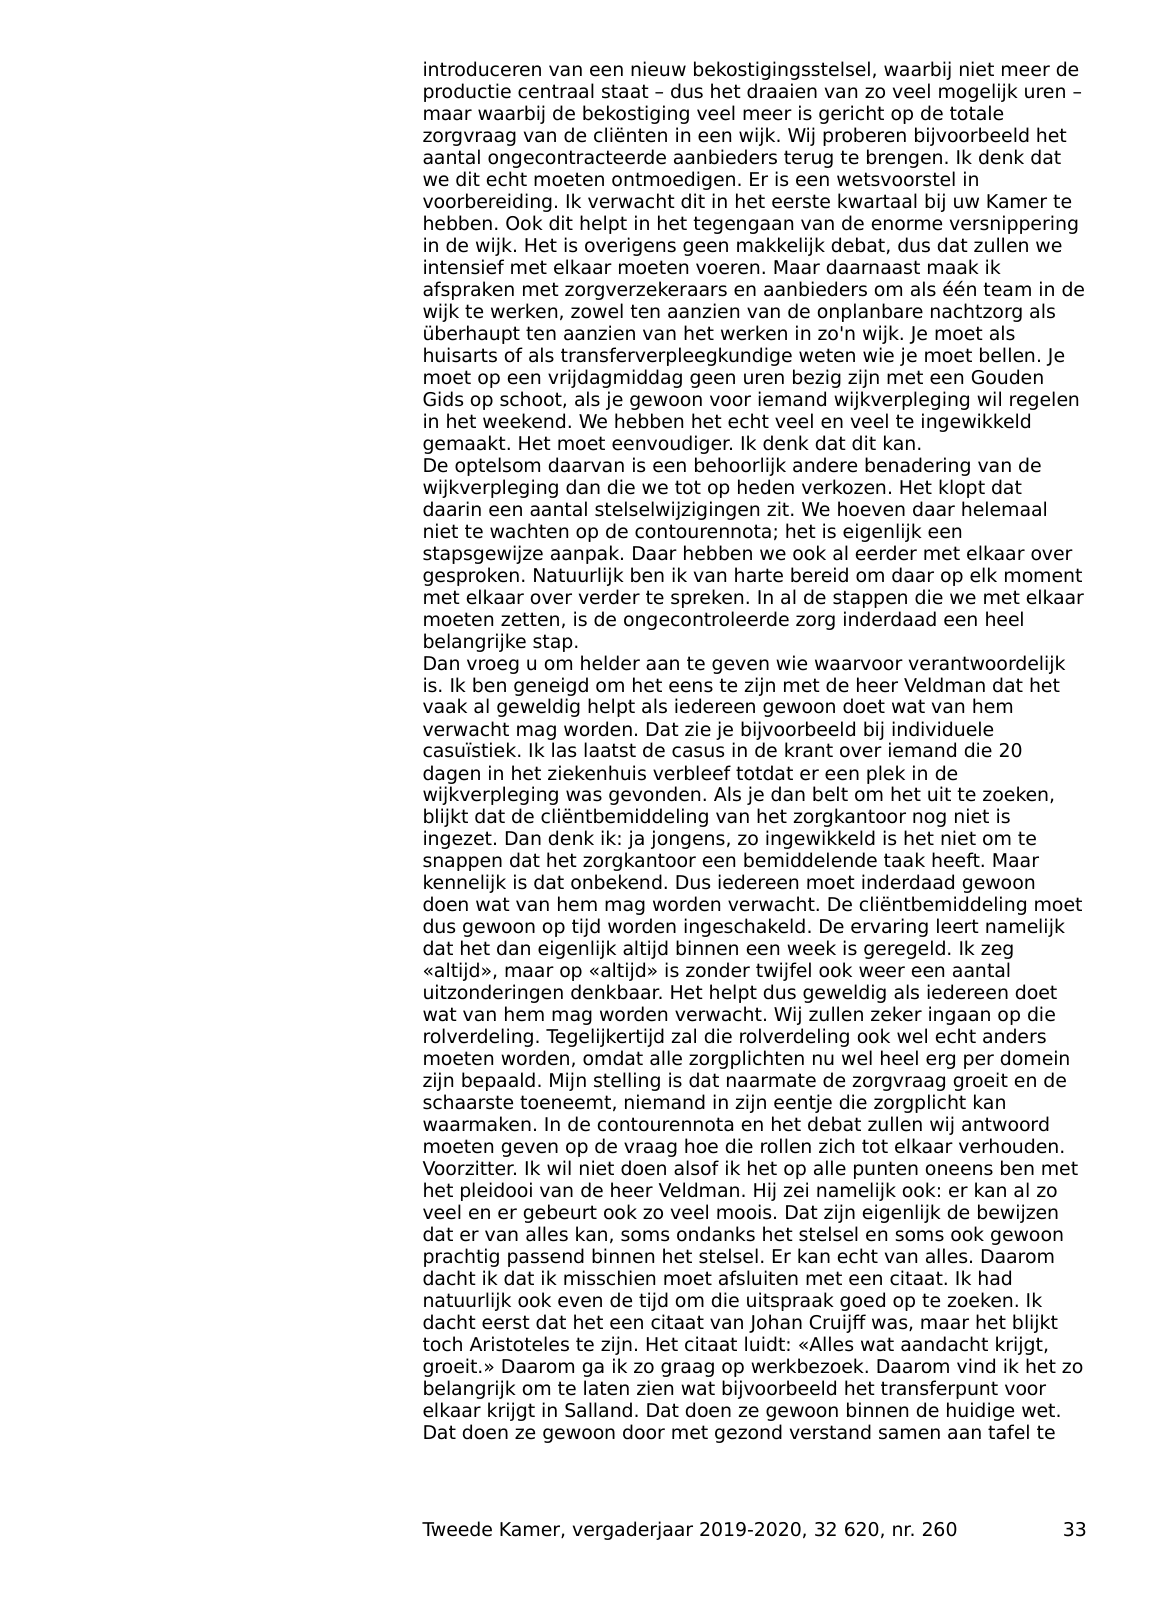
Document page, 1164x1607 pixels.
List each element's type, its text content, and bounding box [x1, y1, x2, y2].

text introduceren van een nieuw bekostigingsstelsel, waarbij niet meer de productie centraal staat – dus het draaien van zo veel mogelijk uren – maar waarbij de bekostiging veel meer is gericht op de totale zorgvraag van de cliënten in een wijk. Wij proberen bijvoorbeeld het aantal ongecontracteerde aanbieders terug te brengen. Ik denk dat we dit echt moeten ontmoedigen. Er is een wetsvoorstel in voorbereiding. Ik verwacht dit in het eerste kwartaal bij uw Kamer te hebben. Ook dit helpt in het tegengaan van de enorme versnippering in de wijk. Het is overigens geen makkelijk debat, dus dat zullen we intensief met elkaar moeten voeren. Maar daarnaast maak ik afspraken met zorgverzekeraars en aanbieders om als één team in de wijk te werken, zowel ten aanzien van de onplanbare nachtzorg als überhaupt ten aanzien van het werken in zo'n wijk. Je moet als huisarts of als transferverpleegkundige weten wie je moet bellen. Je moet op een vrijdagmiddag geen uren bezig zijn met een Gouden Gids op schoot, als je gewoon voor iemand wijkverpleging wil regelen in het weekend. We hebben het echt veel en veel te ingewikkeld gemaakt. Het moet eenvoudiger. Ik denk dat dit kan. [422, 59, 1087, 455]
text Dan vroeg u om helder aan te geven wie waarvoor verantwoordelijk is. Ik ben geneigd om het eens te zijn met de heer Veldman dat het vaak al geweldig helpt als iedereen gewoon doet wat van hem verwacht mag worden. Dat zie je bijvoorbeeld bij individuele casuïstiek. Ik las laatst de casus in de krant over iemand die 20 dagen in het ziekenhuis verbleef totdat er een plek in de wijkverpleging was gevonden. Als je dan belt om het uit te zoeken, blijkt dat de cliëntbemiddeling van het zorgkantoor nog niet is ingezet. Dan denk ik: ja jongens, zo ingewikkeld is het niet om te snappen dat het zorgkantoor een bemiddelende taak heeft. Maar kennelijk is dat onbekend. Dus iedereen moet inderdaad gewoon doen wat van hem mag worden verwacht. De cliëntbemiddeling moet dus gewoon op tijd worden ingeschakeld. De ervaring leert namelijk dat het dan eigenlijk altijd binnen een week is geregeld. Ik zeg «altijd», maar op «altijd» is zonder twijfel ook weer een aantal uitzonderingen denkbaar. Het helpt dus geweldig als iedereen doet wat van hem mag worden verwacht. Wij zullen zeker ingaan op die rolverdeling. Tegelijkertijd zal die rolverdeling ook wel echt anders moeten worden, omdat alle zorgplichten nu wel heel erg per domein zijn bepaald. Mijn stelling is dat naarmate de zorgvraag groeit en de schaarste toeneemt, niemand in zijn eentje die zorgplicht kan waarmaken. In de contourennota en het debat zullen wij antwoord moeten geven op de vraag hoe die rollen zich tot elkaar verhouden. [422, 652, 1087, 1158]
text De optelsom daarvan is een behoorlijk andere benadering van de wijkverpleging dan die we tot op heden verkozen. Het klopt dat daarin een aantal stelselwijzigingen zit. We hoeven daar helemaal niet te wachten op de contourennota; het is eigenlijk een stapsgewijze aanpak. Daar hebben we ook al eerder met elkaar over gesproken. Natuurlijk ben ik van harte bereid om daar op elk moment met elkaar over verder te spreken. In al de stappen die we met elkaar moeten zetten, is de ongecontroleerde zorg inderdaad een heel belangrijke stap. [422, 455, 1087, 652]
text Voorzitter. Ik wil niet doen alsof ik het op alle punten oneens ben met het pleidooi van de heer Veldman. Hij zei namelijk ook: er kan al zo veel en er gebeurt ook zo veel moois. Dat zijn eigenlijk de bewijzen dat er van alles kan, soms ondanks het stelsel en soms ook gewoon prachtig passend binnen het stelsel. Er kan echt van alles. Daarom dacht ik dat ik misschien moet afsluiten met een citaat. Ik had natuurlijk ook even de tijd om die uitspraak goed op te zoeken. Ik dacht eerst dat het een citaat van Johan Cruijff was, maar het blijkt toch Aristoteles te zijn. Het citaat luidt: «Alles wat aandacht krijgt, groeit.» Daarom ga ik zo graag op werkbezoek. Daarom vind ik het zo belangrijk om te laten zien wat bijvoorbeeld het transferpunt voor elkaar krijgt in Salland. Dat doen ze gewoon binnen de huidige wet. Dat doen ze gewoon door met gezond verstand samen aan tafel te [422, 1158, 1087, 1444]
